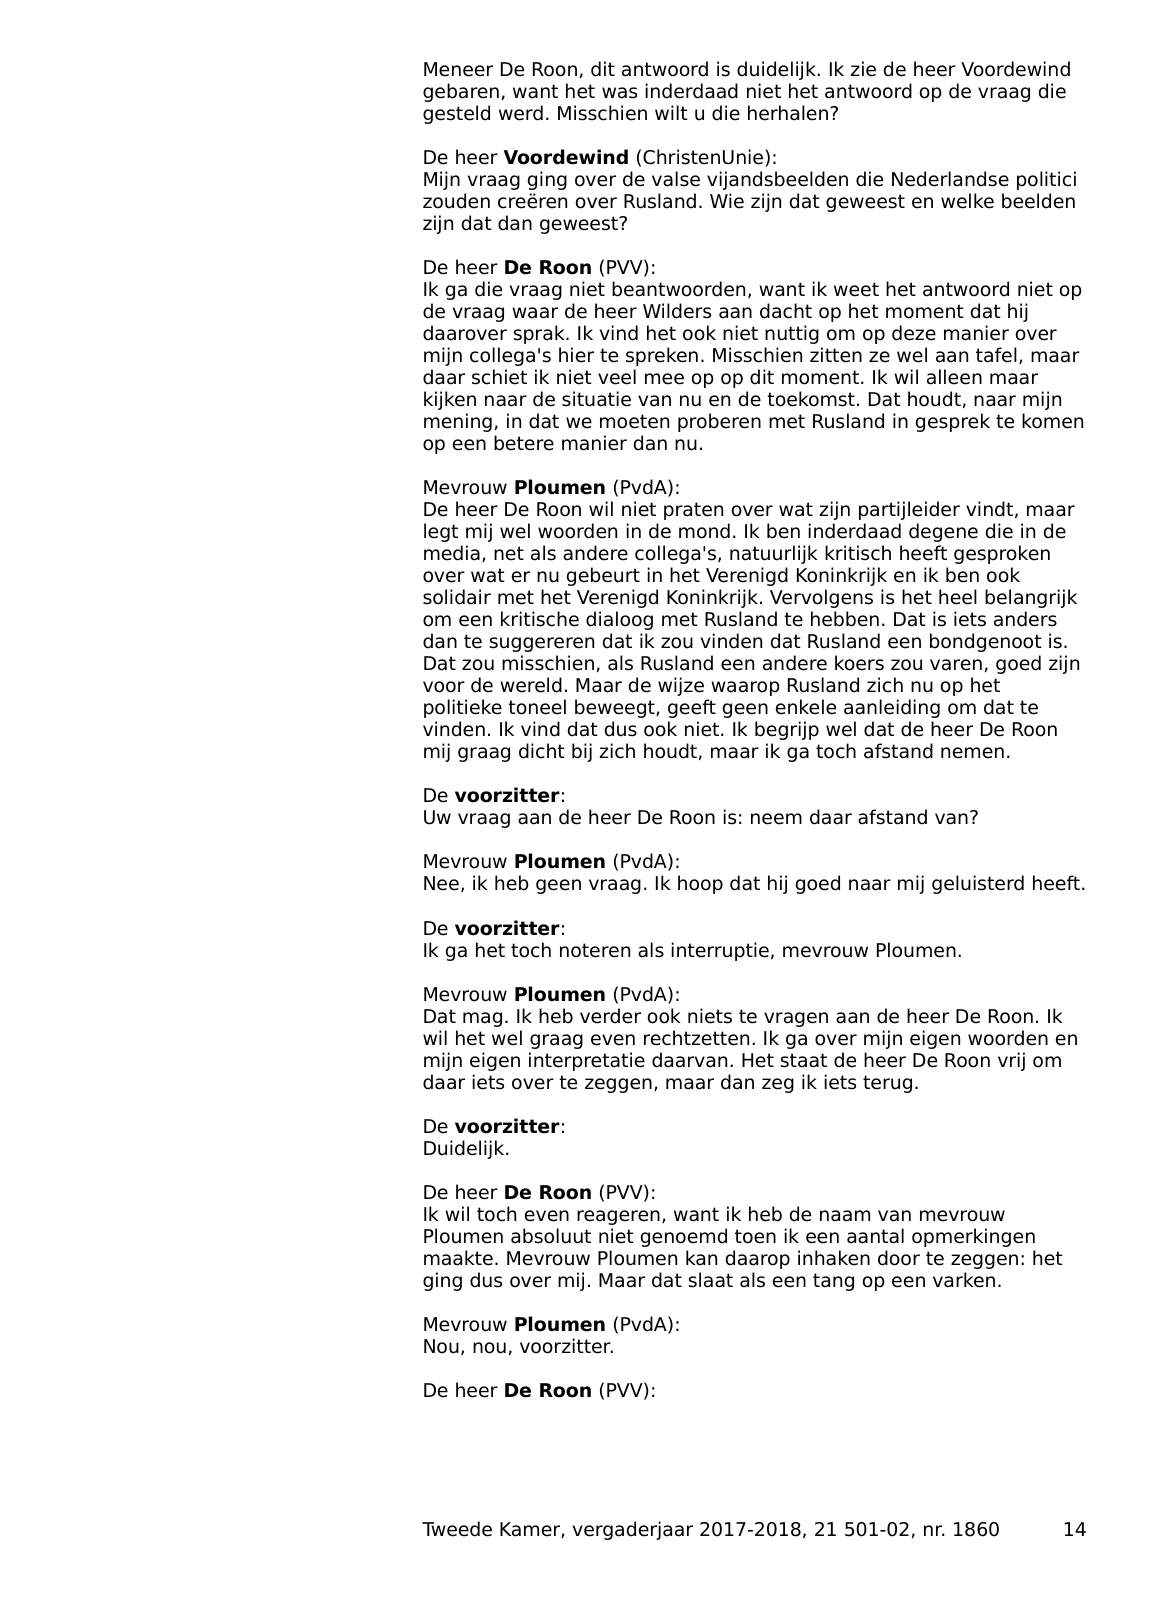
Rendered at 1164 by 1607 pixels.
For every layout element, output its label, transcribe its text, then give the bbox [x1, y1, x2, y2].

text Mijn vraag ging over de valse vijandsbeelden die Nederlandse politici zouden creëren over Rusland. Wie zijn dat geweest en welke beelden zijn dat dan geweest? [422, 169, 1087, 235]
text Mevrouw Ploumen (PvdA): [422, 477, 1087, 499]
text Mevrouw Ploumen (PvdA): [422, 851, 1087, 873]
text Duidelijk. [422, 1138, 1087, 1160]
text Uw vraag aan de heer De Roon is: neem daar afstand van? [422, 807, 1087, 829]
text Dat mag. Ik heb verder ook niets te vragen aan de heer De Roon. Ik wil het wel graag even rechtzetten. Ik ga over mijn eigen woorden en mijn eigen interpretatie daarvan. Het staat de heer De Roon vrij om daar iets over te zeggen, maar dan zeg ik iets terug. [422, 1006, 1087, 1093]
text De heer Voordewind (ChristenUnie): [422, 147, 1087, 169]
text De voorzitter: [422, 1116, 1087, 1138]
text De heer De Roon (PVV): [422, 1182, 1087, 1204]
text Nee, ik heb geen vraag. Ik hoop dat hij goed naar mij geluisterd heeft. [422, 873, 1087, 895]
text Ik ga het toch noteren als interruptie, mevrouw Ploumen. [422, 939, 1087, 961]
text De voorzitter: [422, 917, 1087, 939]
text Nou, nou, voorzitter. [422, 1336, 1087, 1358]
text Meneer De Roon, dit antwoord is duidelijk. Ik zie de heer Voordewind gebaren, want het was inderdaad niet het antwoord op de vraag die gesteld werd. Misschien wilt u die herhalen? [422, 59, 1087, 125]
text De heer De Roon (PVV): [422, 257, 1087, 279]
text De voorzitter: [422, 785, 1087, 807]
text Mevrouw Ploumen (PvdA): [422, 1314, 1087, 1336]
text De heer De Roon (PVV): [422, 1380, 1087, 1402]
text Ik ga die vraag niet beantwoorden, want ik weet het antwoord niet op de vraag waar de heer Wilders aan dacht op het moment dat hij daarover sprak. Ik vind het ook niet nuttig om op deze manier over mijn collega's hier te spreken. Misschien zitten ze wel aan tafel, maar daar schiet ik niet veel mee op op dit moment. Ik wil alleen maar kijken naar de situatie van nu en de toekomst. Dat houdt, naar mijn mening, in dat we moeten proberen met Rusland in gesprek te komen op een betere manier dan nu. [422, 279, 1087, 455]
text Ik wil toch even reageren, want ik heb de naam van mevrouw Ploumen absoluut niet genoemd toen ik een aantal opmerkingen maakte. Mevrouw Ploumen kan daarop inhaken door te zeggen: het ging dus over mij. Maar dat slaat als een tang op een varken. [422, 1204, 1087, 1292]
text Mevrouw Ploumen (PvdA): [422, 984, 1087, 1006]
text De heer De Roon wil niet praten over wat zijn partijleider vindt, maar legt mij wel woorden in de mond. Ik ben inderdaad degene die in de media, net als andere collega's, natuurlijk kritisch heeft gesproken over wat er nu gebeurt in het Verenigd Koninkrijk en ik ben ook solidair met het Verenigd Koninkrijk. Vervolgens is het heel belangrijk om een kritische dialoog met Rusland te hebben. Dat is iets anders dan te suggereren dat ik zou vinden dat Rusland een bondgenoot is. Dat zou misschien, als Rusland een andere koers zou varen, goed zijn voor de wereld. Maar de wijze waarop Rusland zich nu op het politieke toneel beweegt, geeft geen enkele aanleiding om dat te vinden. Ik vind dat dus ook niet. Ik begrijp wel dat de heer De Roon mij graag dicht bij zich houdt, maar ik ga toch afstand nemen. [422, 499, 1087, 763]
